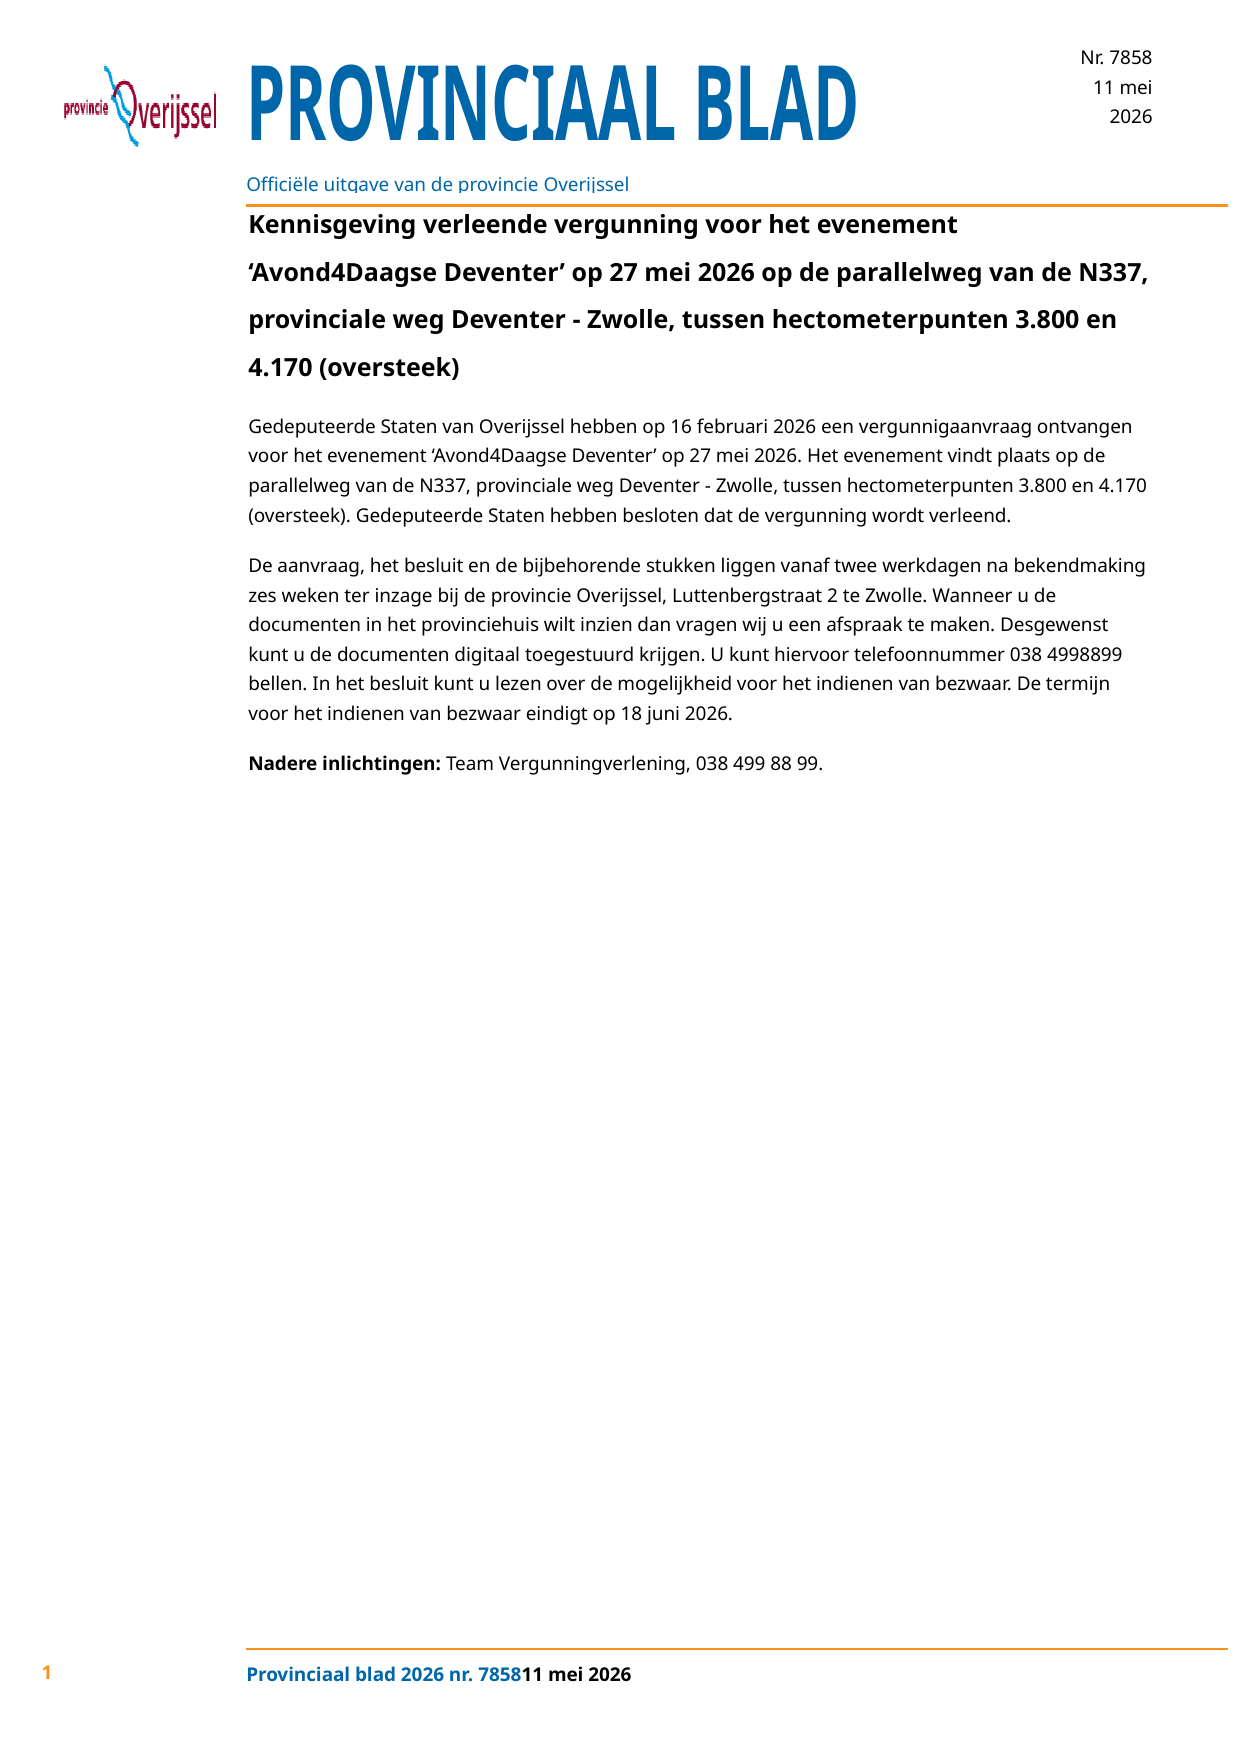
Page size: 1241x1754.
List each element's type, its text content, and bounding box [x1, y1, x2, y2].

text Gedeputeerde Staten van Overijssel hebben op 16 februari 2026 een vergunnigaanvraag ontvangen voor het evenement ‘Avond4Daagse Deventer’ op 27 mei 2026. Het evenement vindt plaats op de parallelweg van de N337, provinciale weg Deventer - Zwolle, tussen hectometerpunten 3.800 en 4.170 (oversteek). Gedeputeerde Staten hebben besloten dat de vergunning wordt verleend. [248, 413, 1152, 528]
picture [41, 47, 231, 172]
text De aanvraag, het besluit en de bijbehorende stukken liggen vanaf twee werkdagen na bekendmaking zes weken ter inzage bij de provincie Overijssel, Luttenbergstraat 2 te Zwolle. Wanneer u de documenten in het provinciehuis wilt inzien dan vragen wij u een afspraak te maken. Desgewenst kunt u de documenten digitaal toegestuurd krijgen. U kunt hiervoor telefoonnummer 038 4998899 bellen. In het besluit kunt u lezen over de mogelijkheid voor het indienen van bezwaar. De termijn voor het indienen van bezwaar eindigt op 18 juni 2026. [248, 552, 1152, 726]
text Nadere inlichtingen: Team Vergunningverlening, 038 499 88 99. [248, 751, 1152, 776]
text Kennisgeving verleende vergunning voor het evenement ‘Avond4Daagse Deventer’ op 27 mei 2026 op de parallelweg van de N337, provinciale weg Deventer - Zwolle, tussen hectometerpunten 3.800 en 4.170 (oversteek) [248, 207, 1152, 384]
